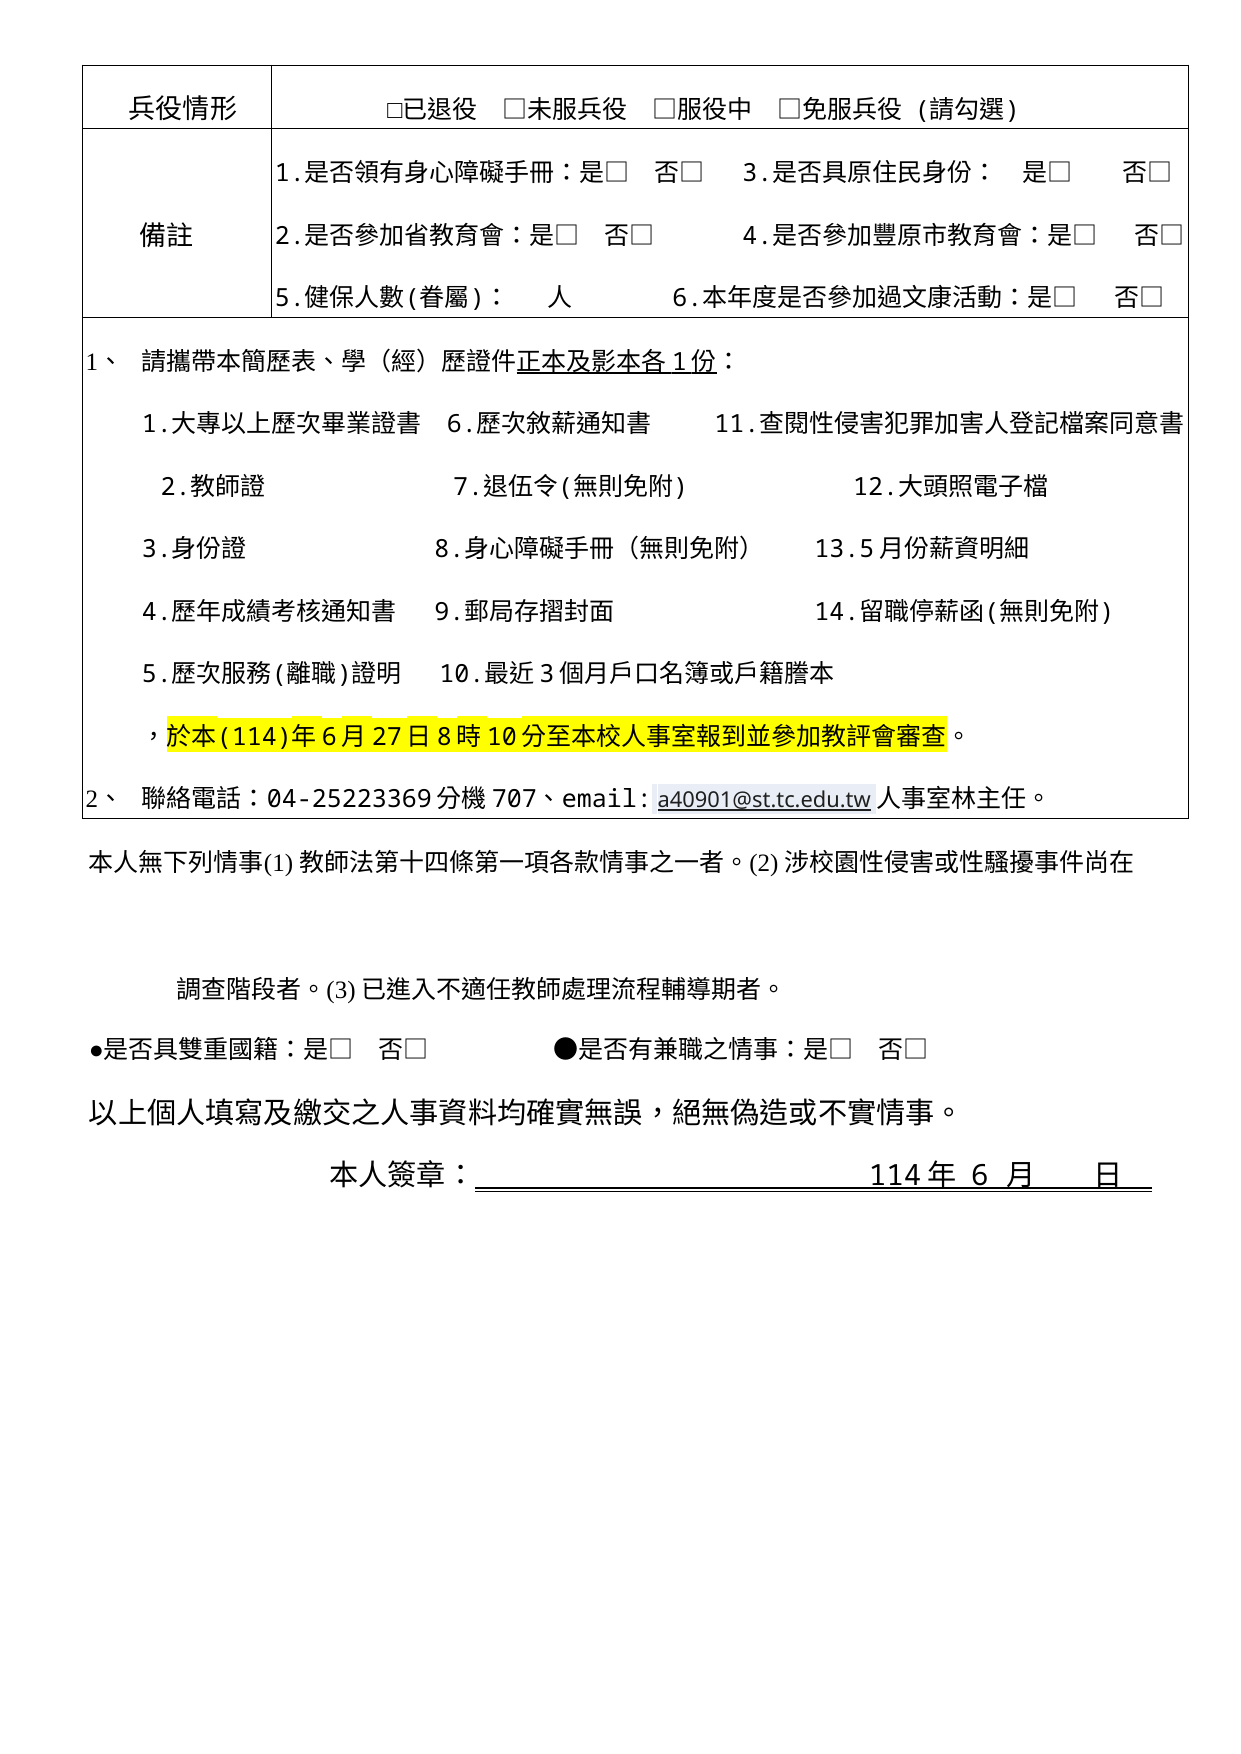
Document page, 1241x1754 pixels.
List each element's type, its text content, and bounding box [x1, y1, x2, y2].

text 以上個人填寫及繳交之人事資料均確實無誤，絕無偽造或不實情事。 [89, 1069, 1152, 1131]
text 本人無下列情事(1) 教師法第十四條第一項各款情事之一者。(2) 涉校園性侵害或性騷擾事件尚在 調查階段者。(3) 已進入不適任教師處理流程輔導期者。 [89, 819, 1152, 1006]
table_cell 備註 [83, 129, 271, 317]
table_cell 兵役情形 [83, 66, 271, 128]
text ●是否具雙重國籍：是□ 否□ ●是否有兼職之情事：是□ 否□ [89, 1006, 1152, 1069]
table_cell 1.是否領有身心障礙手冊：是□ 否□ 3.是否具原住民身份： 是□ 否□ 2.是否參加省教育會：是□ 否□ 4.是否參加豐原市教育會：是□ 否□ 5.健保人數(眷屬)： 人 6.本年度是否參加過文康活動：是□ 否□ [272, 129, 1188, 317]
table_cell 請攜帶本簡歷表、學（經）歷證件正本及影本各1份： 1.大專以上歷次畢業證書 6.歷次敘薪通知書 11.查閱性侵害犯罪加害人登記檔案同意書 2.教師證 7.退伍令(無則免附) 12.大頭照電子檔 3.身份證 8.身心障礙手冊（無則免附） 13.5月份薪資明細 4.歷年成績考核通知書 9.郵局存摺封面 14.留職停薪函(無則免附) 5.歷次服務(離職)證明 10.最近3個月戶口名簿或戶籍謄本 ，於本(114)年6月27日8時10分至本校人事室報到並參加教評會審查。 聯絡電話：04-25223369分機707、email: a40901@st.tc.edu.tw 人事室林主任。 [83, 318, 1188, 818]
text 本人簽章： 114年 6 月 日 [89, 1131, 1152, 1194]
table_cell □已退役 □未服兵役 □服役中 □免服兵役 (請勾選) [272, 66, 1188, 128]
